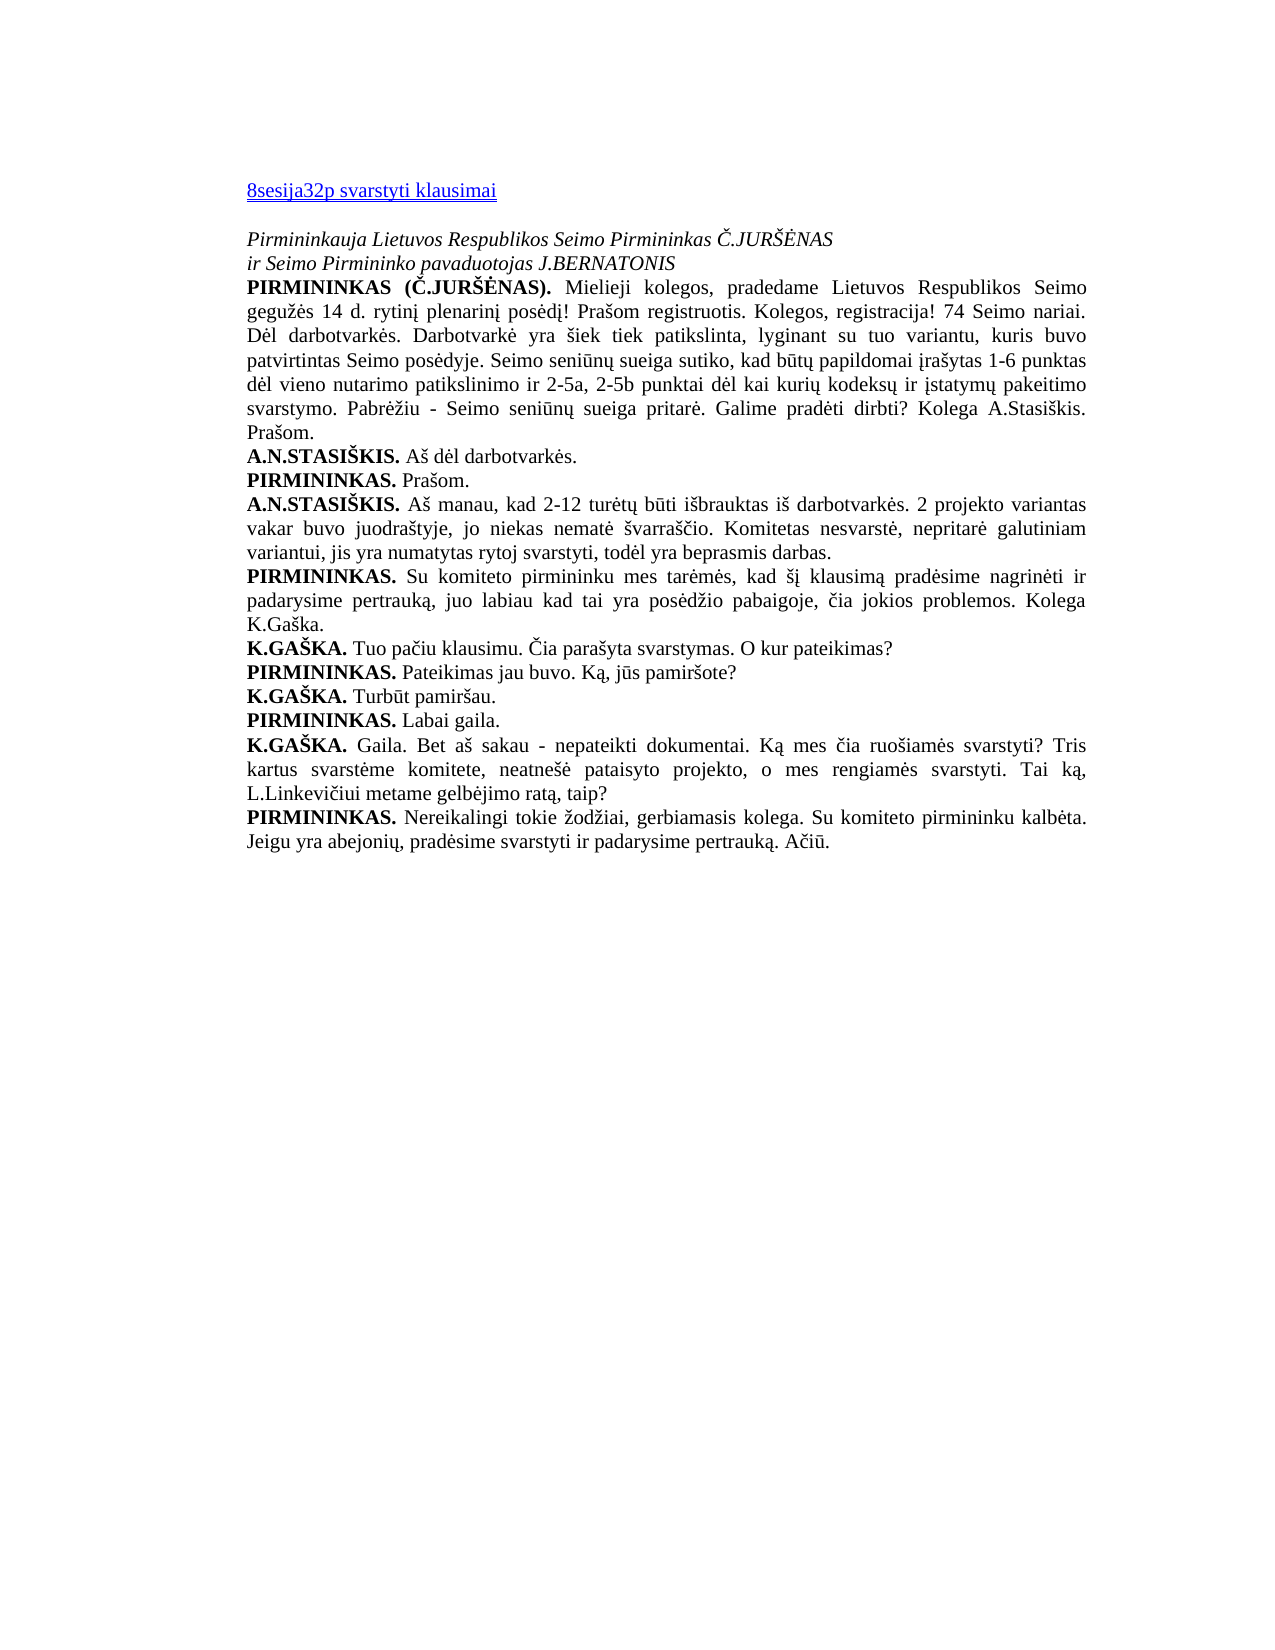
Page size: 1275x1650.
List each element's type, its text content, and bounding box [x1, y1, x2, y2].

text PIRMININKAS (Č.JURŠĖNAS). Mielieji kolegos, pradedame Lietuvos Respublikos Seimo gegužės 14 d. rytinį plenarinį posėdį! Prašom registruotis. Kolegos, registracija! 74 Seimo nariai. Dėl darbotvarkės. Darbotvarkė yra šiek tiek patikslinta, lyginant su tuo variantu, kuris buvo patvirtintas Seimo posėdyje. Seimo seniūnų sueiga sutiko, kad būtų papildomai įrašytas 1-6 punktas dėl vieno nutarimo patikslinimo ir 2-5a, 2-5b punktai dėl kai kurių kodeksų ir įstatymų pakeitimo svarstymo. Pabrėžiu - Seimo seniūnų sueiga pritarė. Galime pradėti dirbti? Kolega A.Stasiškis. Prašom. [247, 275, 1087, 444]
text 8sesija32p svarstyti klausimai 8sesija32po [247, 178, 1087, 202]
text A.N.STASIŠKIS. Aš manau, kad 2-12 turėtų būti išbrauktas iš darbotvarkės. 2 projekto variantas vakar buvo juodraštyje, jo niekas nematė švarraščio. Komitetas nesvarstė, nepritarė galutiniam variantui, jis yra numatytas rytoj svarstyti, todėl yra beprasmis darbas. [247, 492, 1087, 564]
text ir Seimo Pirmininko pavaduotojas J.BERNATONIS [247, 251, 1087, 275]
text PIRMININKAS. Labai gaila. [247, 708, 1087, 732]
text PIRMININKAS. Pateikimas jau buvo. Ką, jūs pamiršote? [247, 660, 1087, 684]
text A.N.STASIŠKIS. Aš dėl darbotvarkės. [247, 444, 1087, 468]
text PIRMININKAS. Nereikalingi tokie žodžiai, gerbiamasis kolega. Su komiteto pirmininku kalbėta. Jeigu yra abejonių, pradėsime svarstyti ir padarysime pertrauką. Ačiū. [247, 805, 1087, 853]
text Pirmininkauja Lietuvos Respublikos Seimo Pirmininkas Č.JURŠĖNAS [247, 227, 1087, 251]
text K.GAŠKA. Turbūt pamiršau. [247, 684, 1087, 708]
text K.GAŠKA. Tuo pačiu klausimu. Čia parašyta svarstymas. O kur pateikimas? [247, 636, 1087, 660]
text PIRMININKAS. Prašom. [247, 468, 1087, 492]
text K.GAŠKA. Gaila. Bet aš sakau - nepateikti dokumentai. Ką mes čia ruošiamės svarstyti? Tris kartus svarstėme komitete, neatnešė pataisyto projekto, o mes rengiamės svarstyti. Tai ką, L.Linkevičiui metame gelbėjimo ratą, taip? [247, 732, 1087, 805]
text PIRMININKAS. Su komiteto pirmininku mes tarėmės, kad šį klausimą pradėsime nagrinėti ir padarysime pertrauką, juo labiau kad tai yra posėdžio pabaigoje, čia jokios problemos. Kolega K.Gaška. [247, 564, 1087, 636]
